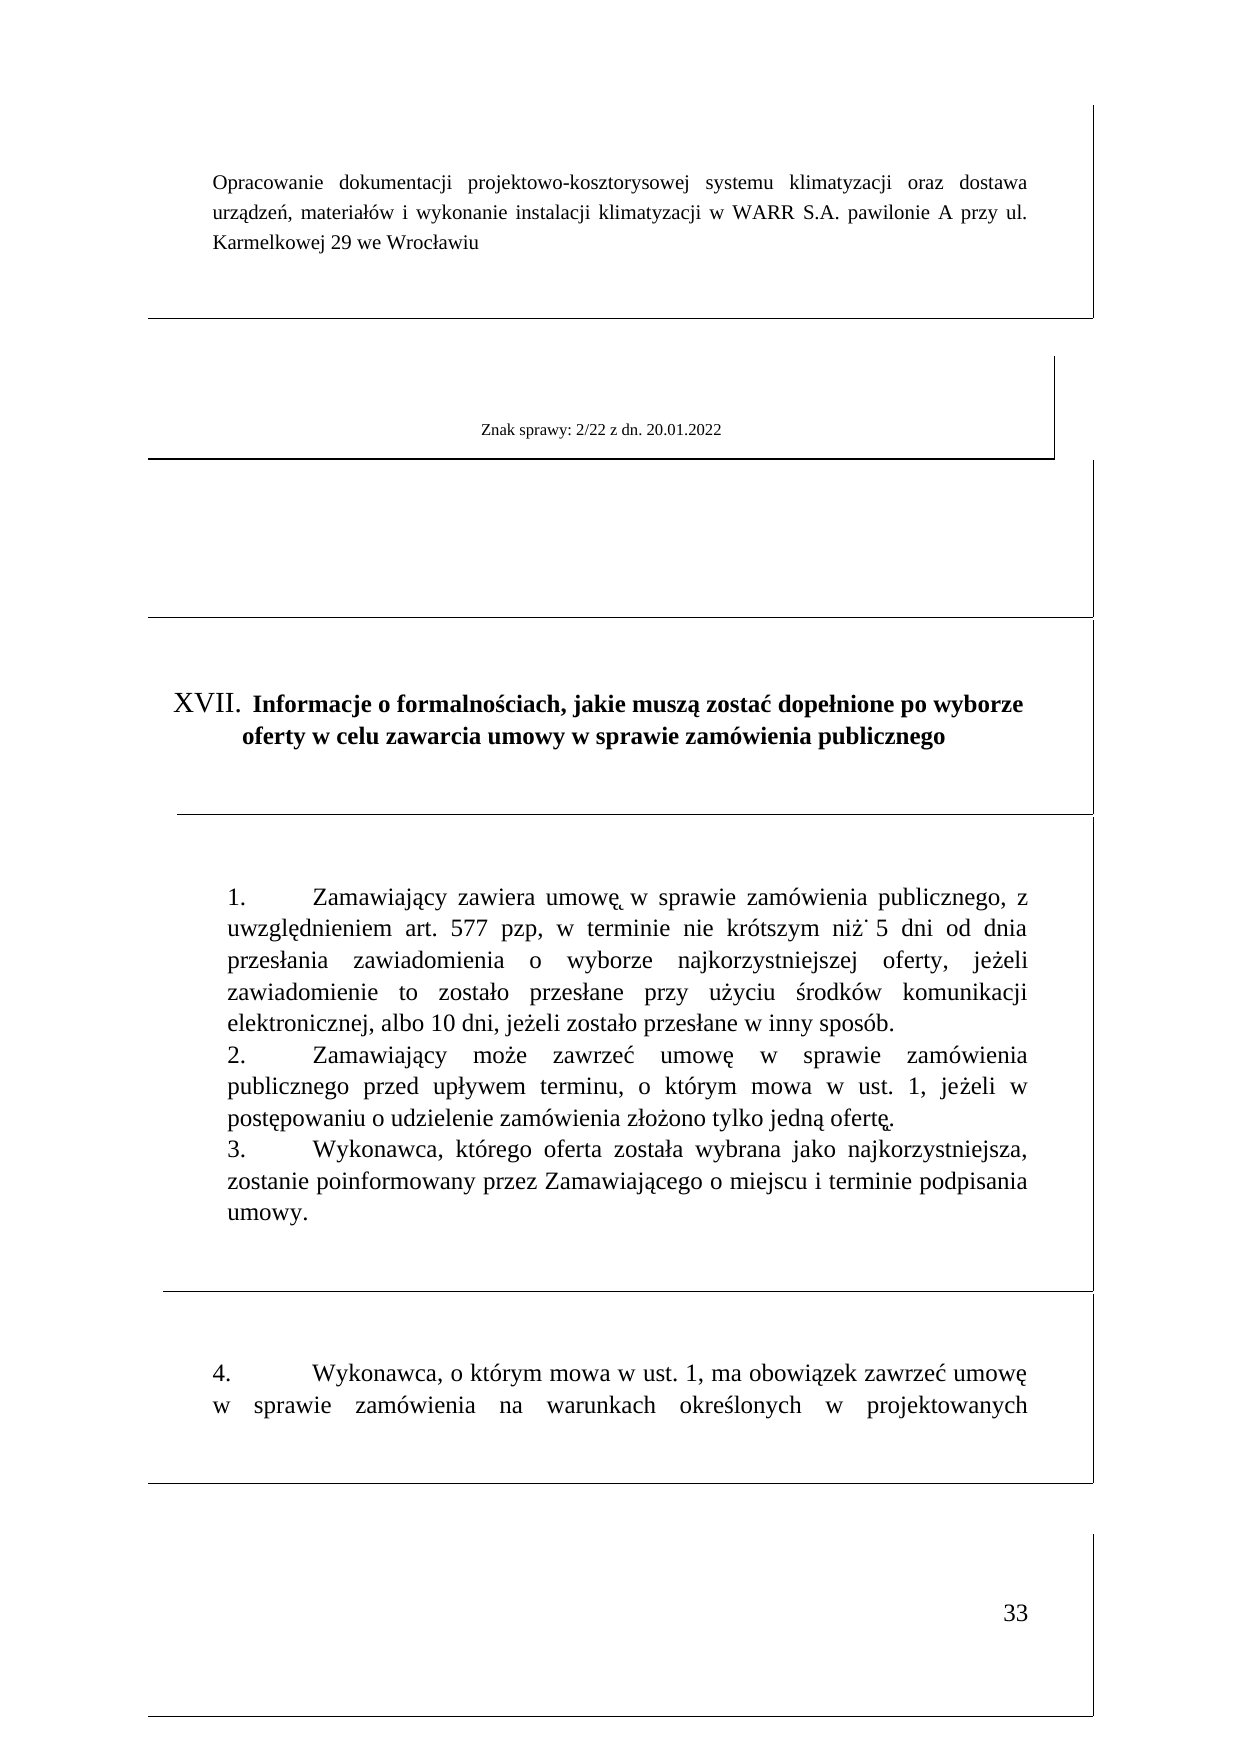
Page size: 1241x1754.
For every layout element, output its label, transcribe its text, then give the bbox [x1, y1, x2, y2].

list Wykonawca, o którym mowa w ust. 1, ma obowiązek zawrzeć umowę w sprawie zamówienia na warunkach określonych w projektowanych [148, 1294, 1093, 1483]
list Zamawiający zawiera umowę̨ w sprawie zamówienia publicznego, z uwzględnieniem art. 577 pzp, w terminie nie krótszym niż̇ 5 dni od dnia przesłania zawiadomienia o wyborze najkorzystniejszej oferty, jeżeli zawiadomienie to zostało przesłane przy użyciu środków komunikacji elektronicznej, albo 10 dni, jeżeli zostało przesłane w inny sposób. [162, 817, 1093, 975]
list Zamawiający może zawrzeć umowę w sprawie zamówienia publicznego przed upływem terminu, o którym mowa w ust. 1, jeżeli w postępowaniu o udzielenie zamówienia złożono tylko jedną ofertę̨. [162, 975, 1093, 1070]
list Wykonawca, którego oferta została wybrana jako najkorzystniejsza, zostanie poinformowany przez Zamawiającego o miejscu i terminie podpisania umowy. [162, 1070, 1093, 1291]
list Informacje o formalnościach, jakie muszą zostać dopełnione po wyborze oferty w celu zawarcia umowy w sprawie zamówienia publicznego [177, 620, 1093, 814]
